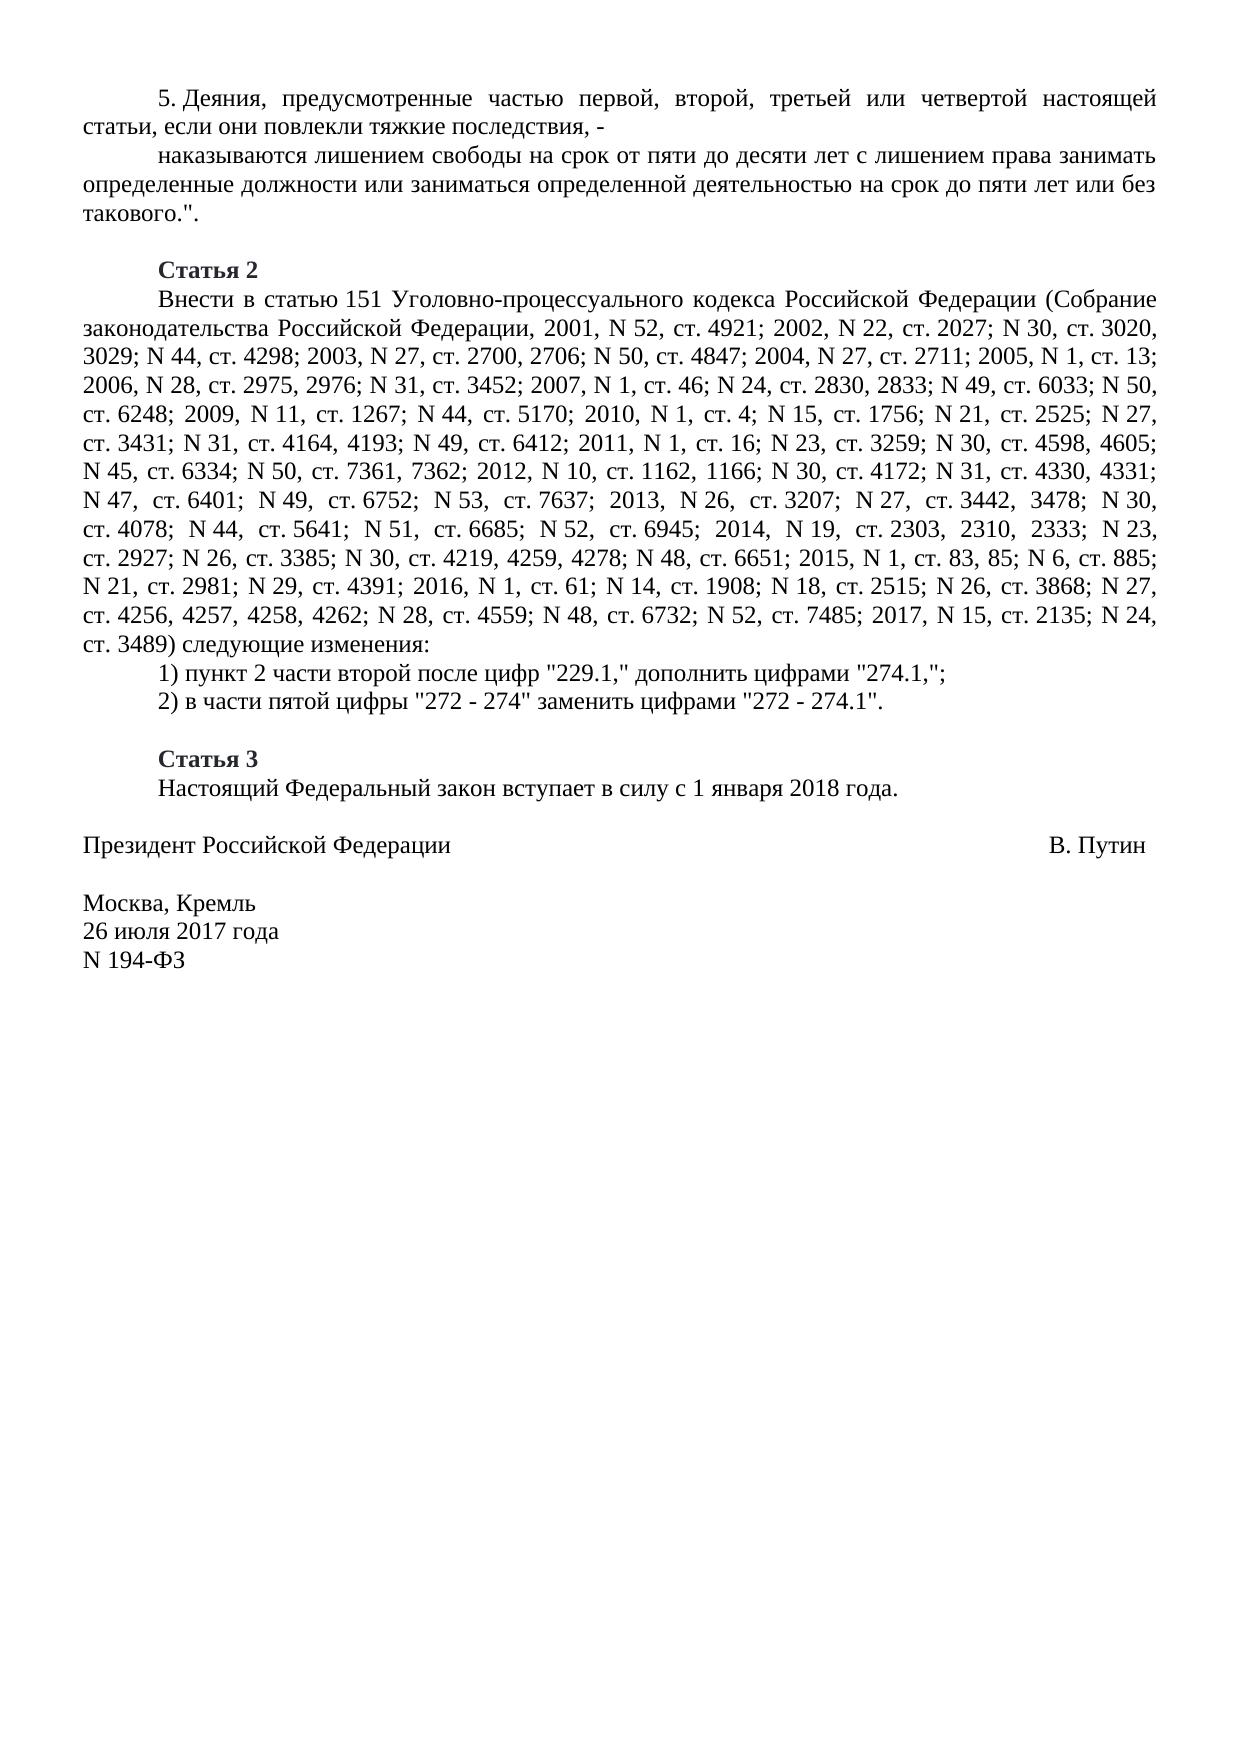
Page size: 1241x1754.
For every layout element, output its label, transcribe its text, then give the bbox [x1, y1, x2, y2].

table_header В. Путин [791, 830, 1146, 859]
text Статья 2 [158, 255, 1157, 284]
text 5. Деяния, предусмотренные частью первой, второй, третьей или четвертой настоящей статьи, если они повлекли тяжкие последствия, - [83, 83, 1157, 140]
text Москва, Кремль [83, 888, 1157, 916]
text 1) пункт 2 части второй после цифр "229.1," дополнить цифрами "274.1,"; [83, 658, 1157, 686]
text N 194-ФЗ [83, 945, 1157, 974]
text Настоящий Федеральный закон вступает в силу с 1 января 2018 года. [83, 773, 1157, 801]
text Внести в статью 151 Уголовно-процессуального кодекса Российской Федерации (Собрание законодательства Российской Федерации, 2001, N 52, ст. 4921; 2002, N 22, ст. 2027; N 30, ст. 3020, 3029; N 44, ст. 4298; 2003, N 27, ст. 2700, 2706; N 50, ст. 4847; 2004, N 27, ст. 2711; 2005, N 1, ст. 13; 2006, N 28, ст. 2975, 2976; N 31, ст. 3452; 2007, N 1, ст. 46; N 24, ст. 2830, 2833; N 49, ст. 6033; N 50, ст. 6248; 2009, N 11, ст. 1267; N 44, ст. 5170; 2010, N 1, ст. 4; N 15, ст. 1756; N 21, ст. 2525; N 27, ст. 3431; N 31, ст. 4164, 4193; N 49, ст. 6412; 2011, N 1, ст. 16; N 23, ст. 3259; N 30, ст. 4598, 4605; N 45, ст. 6334; N 50, ст. 7361, 7362; 2012, N 10, ст. 1162, 1166; N 30, ст. 4172; N 31, ст. 4330, 4331; N 47, ст. 6401; N 49, ст. 6752; N 53, ст. 7637; 2013, N 26, ст. 3207; N 27, ст. 3442, 3478; N 30, ст. 4078; N 44, ст. 5641; N 51, ст. 6685; N 52, ст. 6945; 2014, N 19, ст. 2303, 2310, 2333; N 23, ст. 2927; N 26, ст. 3385; N 30, ст. 4219, 4259, 4278; N 48, ст. 6651; 2015, N 1, ст. 83, 85; N 6, ст. 885; N 21, ст. 2981; N 29, ст. 4391; 2016, N 1, ст. 61; N 14, ст. 1908; N 18, ст. 2515; N 26, ст. 3868; N 27, ст. 4256, 4257, 4258, 4262; N 28, ст. 4559; N 48, ст. 6732; N 52, ст. 7485; 2017, N 15, ст. 2135; N 24, ст. 3489) следующие изменения: [83, 284, 1157, 658]
table_header Президент Российской Федерации [83, 830, 791, 859]
text наказываются лишением свободы на срок от пяти до десяти лет с лишением права занимать определенные должности или заниматься определенной деятельностью на срок до пяти лет или без такового.". [83, 140, 1157, 226]
text Статья 3 [158, 744, 1157, 773]
text 2) в части пятой цифры "272 - 274" заменить цифрами "272 - 274.1". [83, 686, 1157, 715]
text 26 июля 2017 года [83, 916, 1157, 945]
